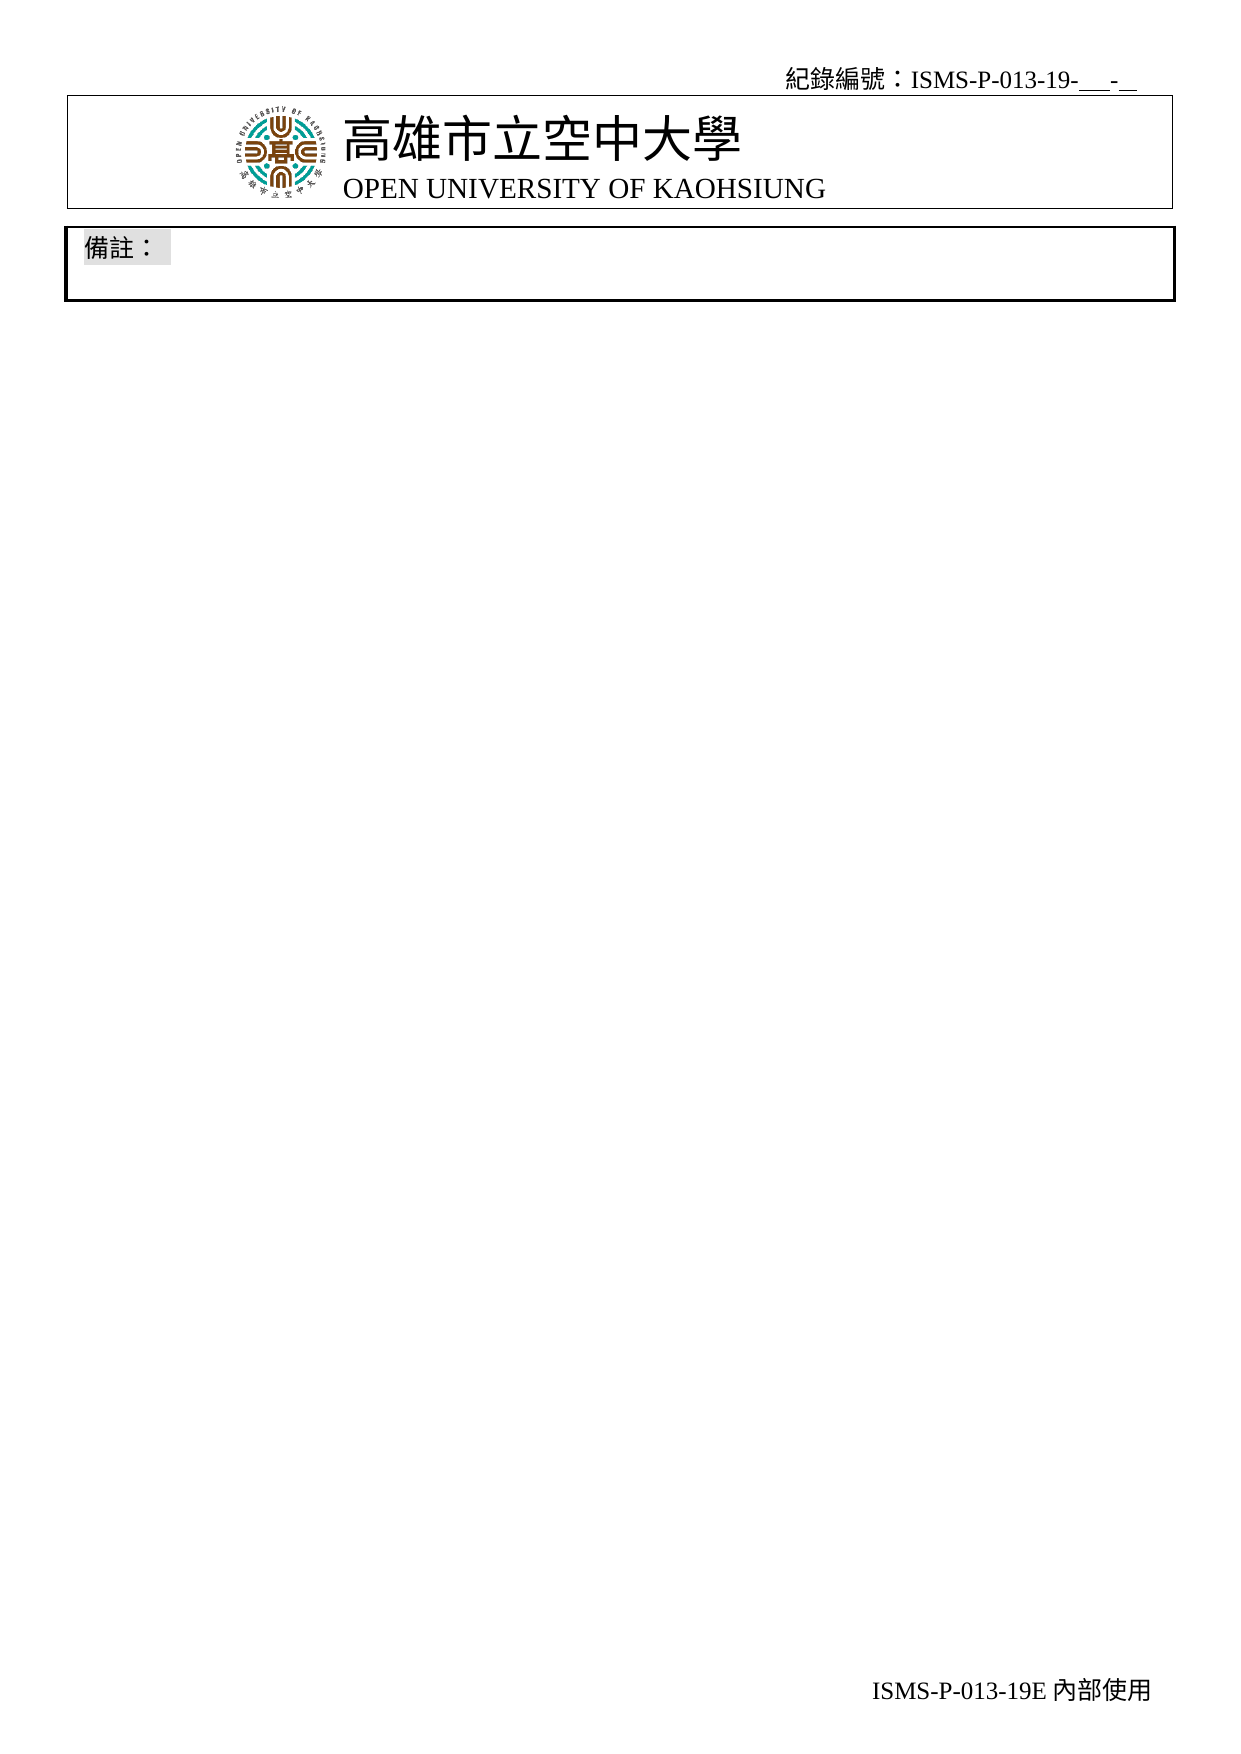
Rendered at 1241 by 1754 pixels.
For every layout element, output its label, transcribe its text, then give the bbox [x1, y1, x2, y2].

table_cell 備註： [68, 228, 1173, 298]
